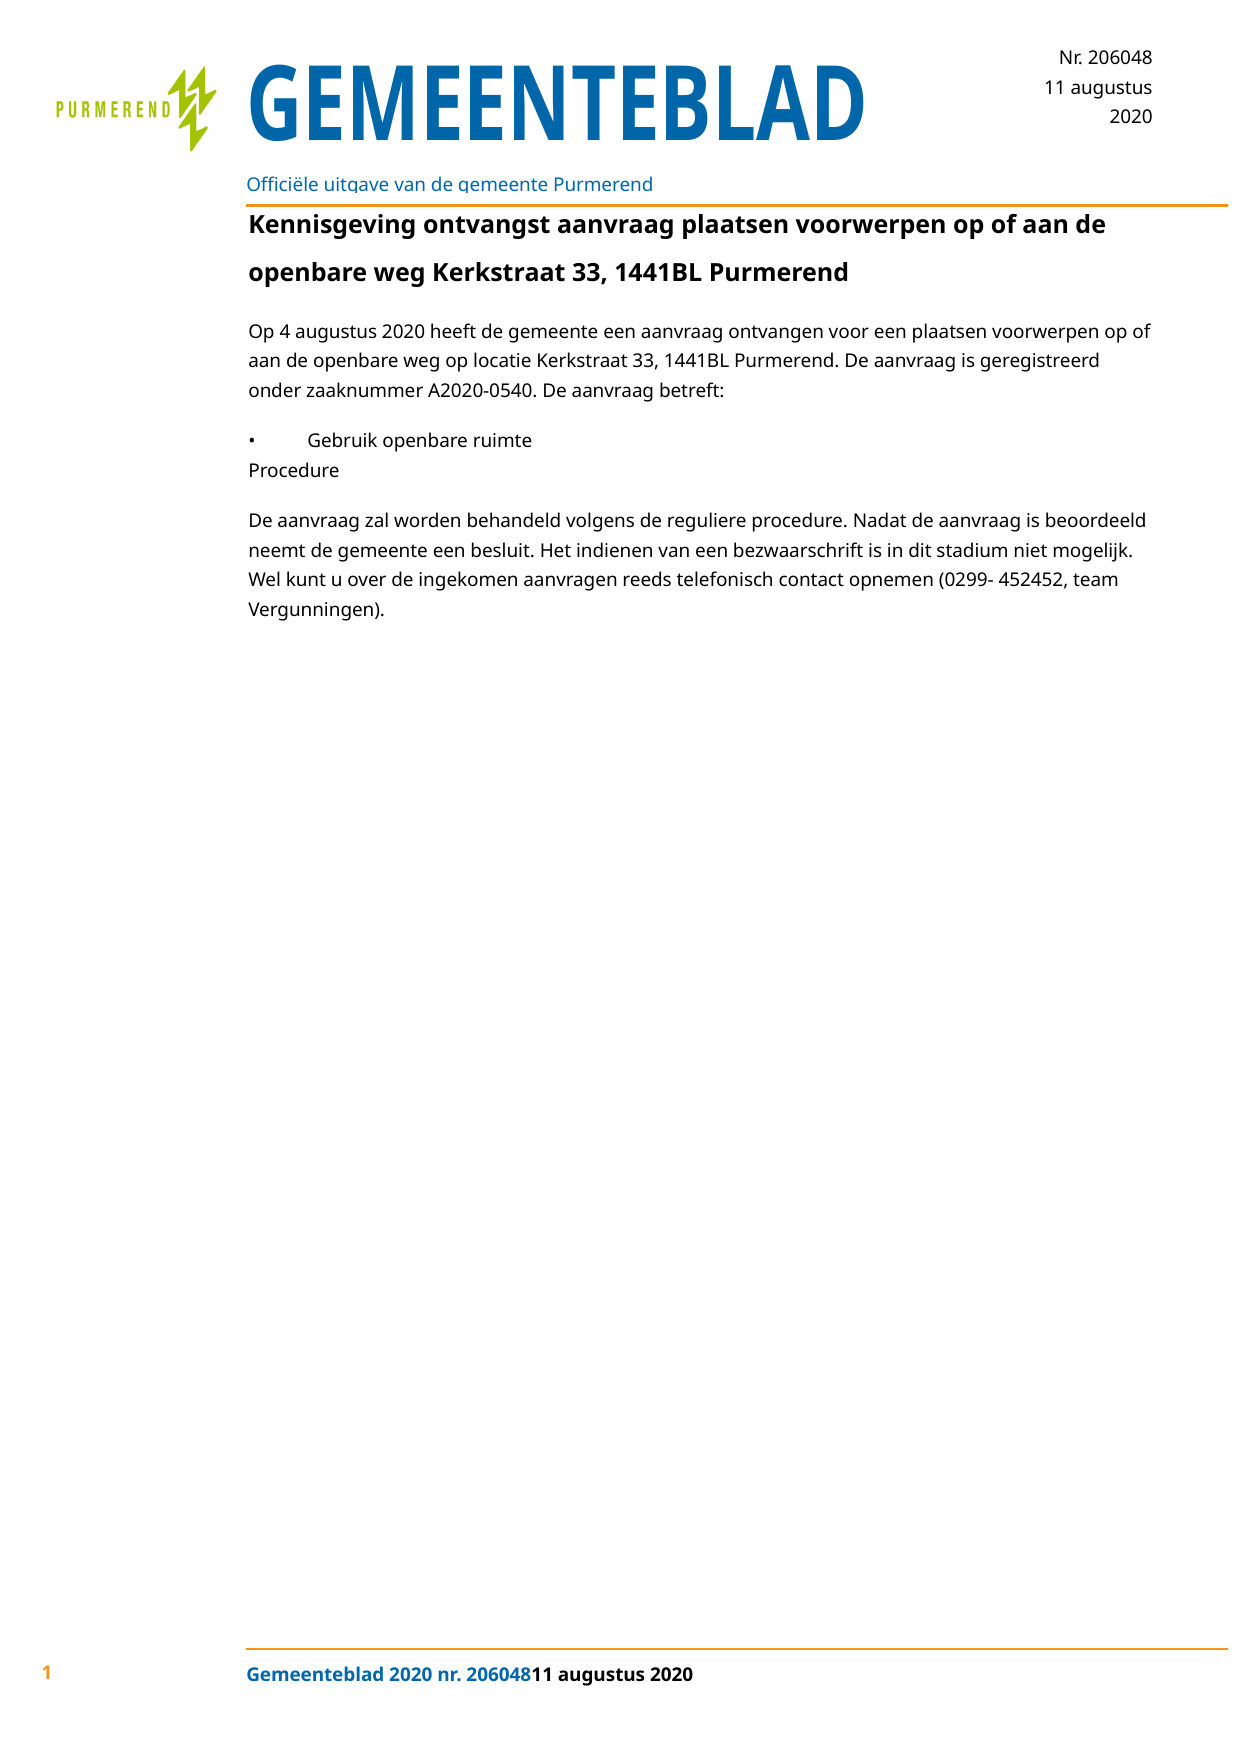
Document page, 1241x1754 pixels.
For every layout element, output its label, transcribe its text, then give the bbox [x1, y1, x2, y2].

text Op 4 augustus 2020 heeft de gemeente een aanvraag ontvangen voor een plaatsen voorwerpen op of aan de openbare weg op locatie Kerkstraat 33, 1441BL Purmerend. De aanvraag is geregistreerd onder zaaknummer A2020-0540. De aanvraag betreft: [248, 318, 1152, 403]
picture [41, 47, 231, 172]
text De aanvraag zal worden behandeld volgens de reguliere procedure. Nadat de aanvraag is beoordeeld neemt de gemeente een besluit. Het indienen van een bezwaarschrift is in dit stadium niet mogelijk. Wel kunt u over de ingekomen aanvragen reeds telefonisch contact opnemen (0299- 452452, team Vergunningen). [248, 507, 1152, 622]
text Kennisgeving ontvangst aanvraag plaatsen voorwerpen op of aan de openbare weg Kerkstraat 33, 1441BL Purmerend [248, 207, 1152, 288]
list Gebruik openbare ruimte [248, 427, 1152, 453]
text Procedure [248, 457, 1152, 483]
